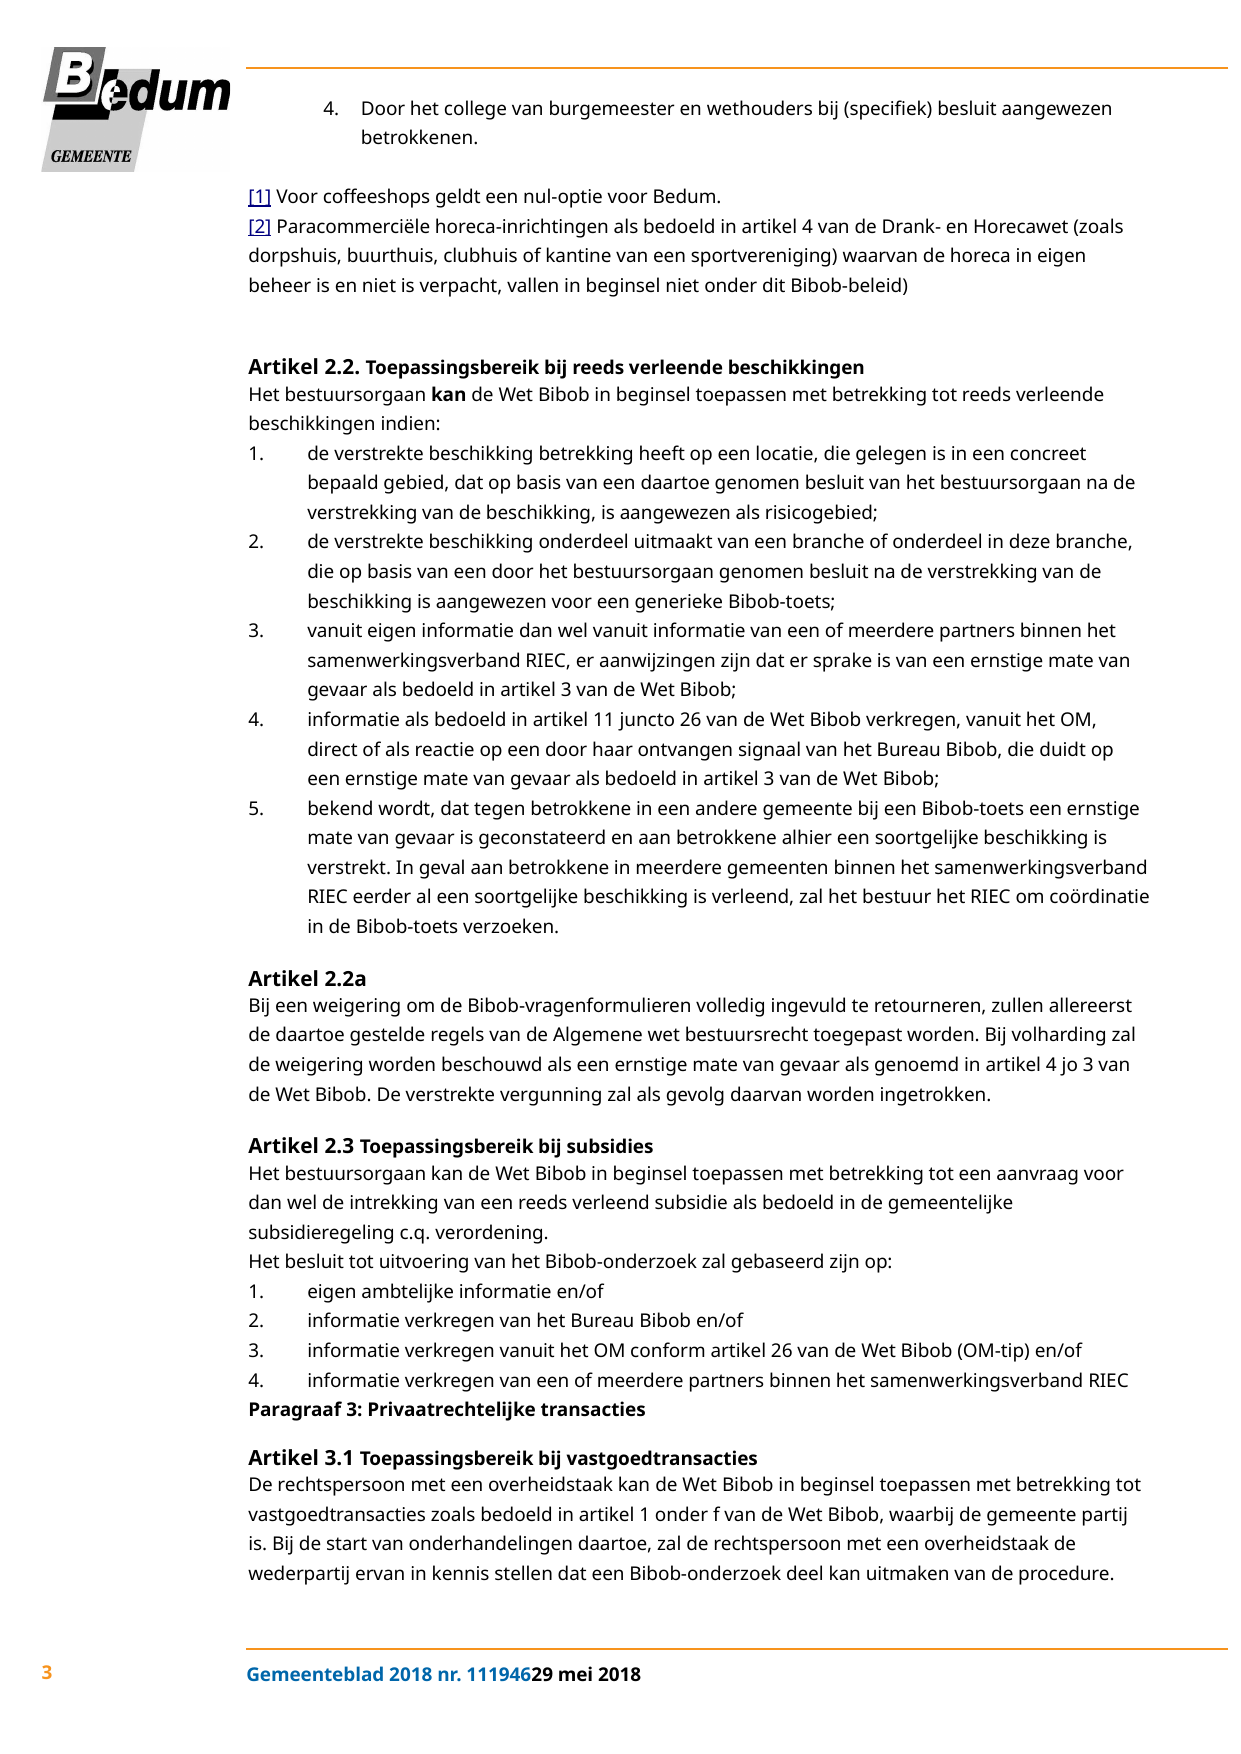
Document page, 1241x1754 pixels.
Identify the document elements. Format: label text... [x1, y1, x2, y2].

text Artikel 2.2. Toepassingsbereik bij reeds verleende beschikkingen [248, 352, 1152, 381]
list informatie verkregen van het Bureau Bibob en/of [248, 1308, 1152, 1333]
text De rechtspersoon met een overheidstaak kan de Wet Bibob in beginsel toepassen met betrekking tot vastgoedtransacties zoals bedoeld in artikel 1 onder f van de Wet Bibob, waarbij de gemeente partij is. Bij de start van onderhandelingen daartoe, zal de rechtspersoon met een overheidstaak de wederpartij ervan in kennis stellen dat een Bibob-onderzoek deel kan uitmaken van de procedure. [248, 1471, 1152, 1586]
list informatie verkregen vanuit het OM conform artikel 26 van de Wet Bibob (OM-tip) en/of [248, 1337, 1152, 1363]
text Het bestuursorgaan kan de Wet Bibob in beginsel toepassen met betrekking tot een aanvraag voor dan wel de intrekking van een reeds verleend subsidie als bedoeld in de gemeentelijke subsidieregeling c.q. verordening. [248, 1160, 1152, 1244]
list informatie als bedoeld in artikel 11 juncto 26 van de Wet Bibob verkregen, vanuit het OM, direct of als reactie op een door haar ontvangen signaal van het Bureau Bibob, die duidt op een ernstige mate van gevaar als bedoeld in artikel 3 van de Wet Bibob; [248, 706, 1152, 791]
list eigen ambtelijke informatie en/of [248, 1278, 1152, 1304]
text Artikel 2.3 Toepassingsbereik bij subsidies [248, 1131, 1152, 1160]
text [1] Voor coffeeshops geldt een nul-optie voor Bedum. [248, 183, 1152, 209]
text Paragraaf 3: Privaatrechtelijke transacties [248, 1396, 1152, 1422]
list Door het college van burgemeester en wethouders bij (specifiek) besluit aangewezen betrokkenen. [323, 95, 1152, 150]
list informatie verkregen van een of meerdere partners binnen het samenwerkingsverband RIEC [248, 1367, 1152, 1392]
list de verstrekte beschikking betrekking heeft op een locatie, die gelegen is in een concreet bepaald gebied, dat op basis van een daartoe genomen besluit van het bestuursorgaan na de verstrekking van de beschikking, is aangewezen als risicogebied; [248, 440, 1152, 525]
text Het bestuursorgaan kan de Wet Bibob in beginsel toepassen met betrekking tot reeds verleende beschikkingen indien: [248, 381, 1152, 436]
text Het besluit tot uitvoering van het Bibob-onderzoek zal gebaseerd zijn op: [248, 1248, 1152, 1274]
text Artikel 3.1 Toepassingsbereik bij vastgoedtransacties [248, 1443, 1152, 1471]
list de verstrekte beschikking onderdeel uitmaakt van een branche of onderdeel in deze branche, die op basis van een door het bestuursorgaan genomen besluit na de verstrekking van de beschikking is aangewezen voor een generieke Bibob-toets; [248, 529, 1152, 613]
picture [41, 47, 231, 172]
text Artikel 2.2a [248, 964, 1152, 992]
text [2] Paracommerciële horeca-inrichtingen als bedoeld in artikel 4 van de Drank- en Horecawet (zoals dorpshuis, buurthuis, clubhuis of kantine van een sportvereniging) waarvan de horeca in eigen beheer is en niet is verpacht, vallen in beginsel niet onder dit Bibob-beleid) [248, 213, 1152, 298]
text Bij een weigering om de Bibob-vragenformulieren volledig ingevuld te retourneren, zullen allereerst de daartoe gestelde regels van de Algemene wet bestuursrecht toegepast worden. Bij volharding zal de weigering worden beschouwd als een ernstige mate van gevaar als genoemd in artikel 4 jo 3 van de Wet Bibob. De verstrekte vergunning zal als gevolg daarvan worden ingetrokken. [248, 992, 1152, 1107]
list bekend wordt, dat tegen betrokkene in een andere gemeente bij een Bibob-toets een ernstige mate van gevaar is geconstateerd en aan betrokkene alhier een soortgelijke beschikking is verstrekt. In geval aan betrokkene in meerdere gemeenten binnen het samenwerkingsverband RIEC eerder al een soortgelijke beschikking is verleend, zal het bestuur het RIEC om coördinatie in de Bibob-toets verzoeken. [248, 795, 1152, 939]
list vanuit eigen informatie dan wel vanuit informatie van een of meerdere partners binnen het samenwerkingsverband RIEC, er aanwijzingen zijn dat er sprake is van een ernstige mate van gevaar als bedoeld in artikel 3 van de Wet Bibob; [248, 617, 1152, 702]
